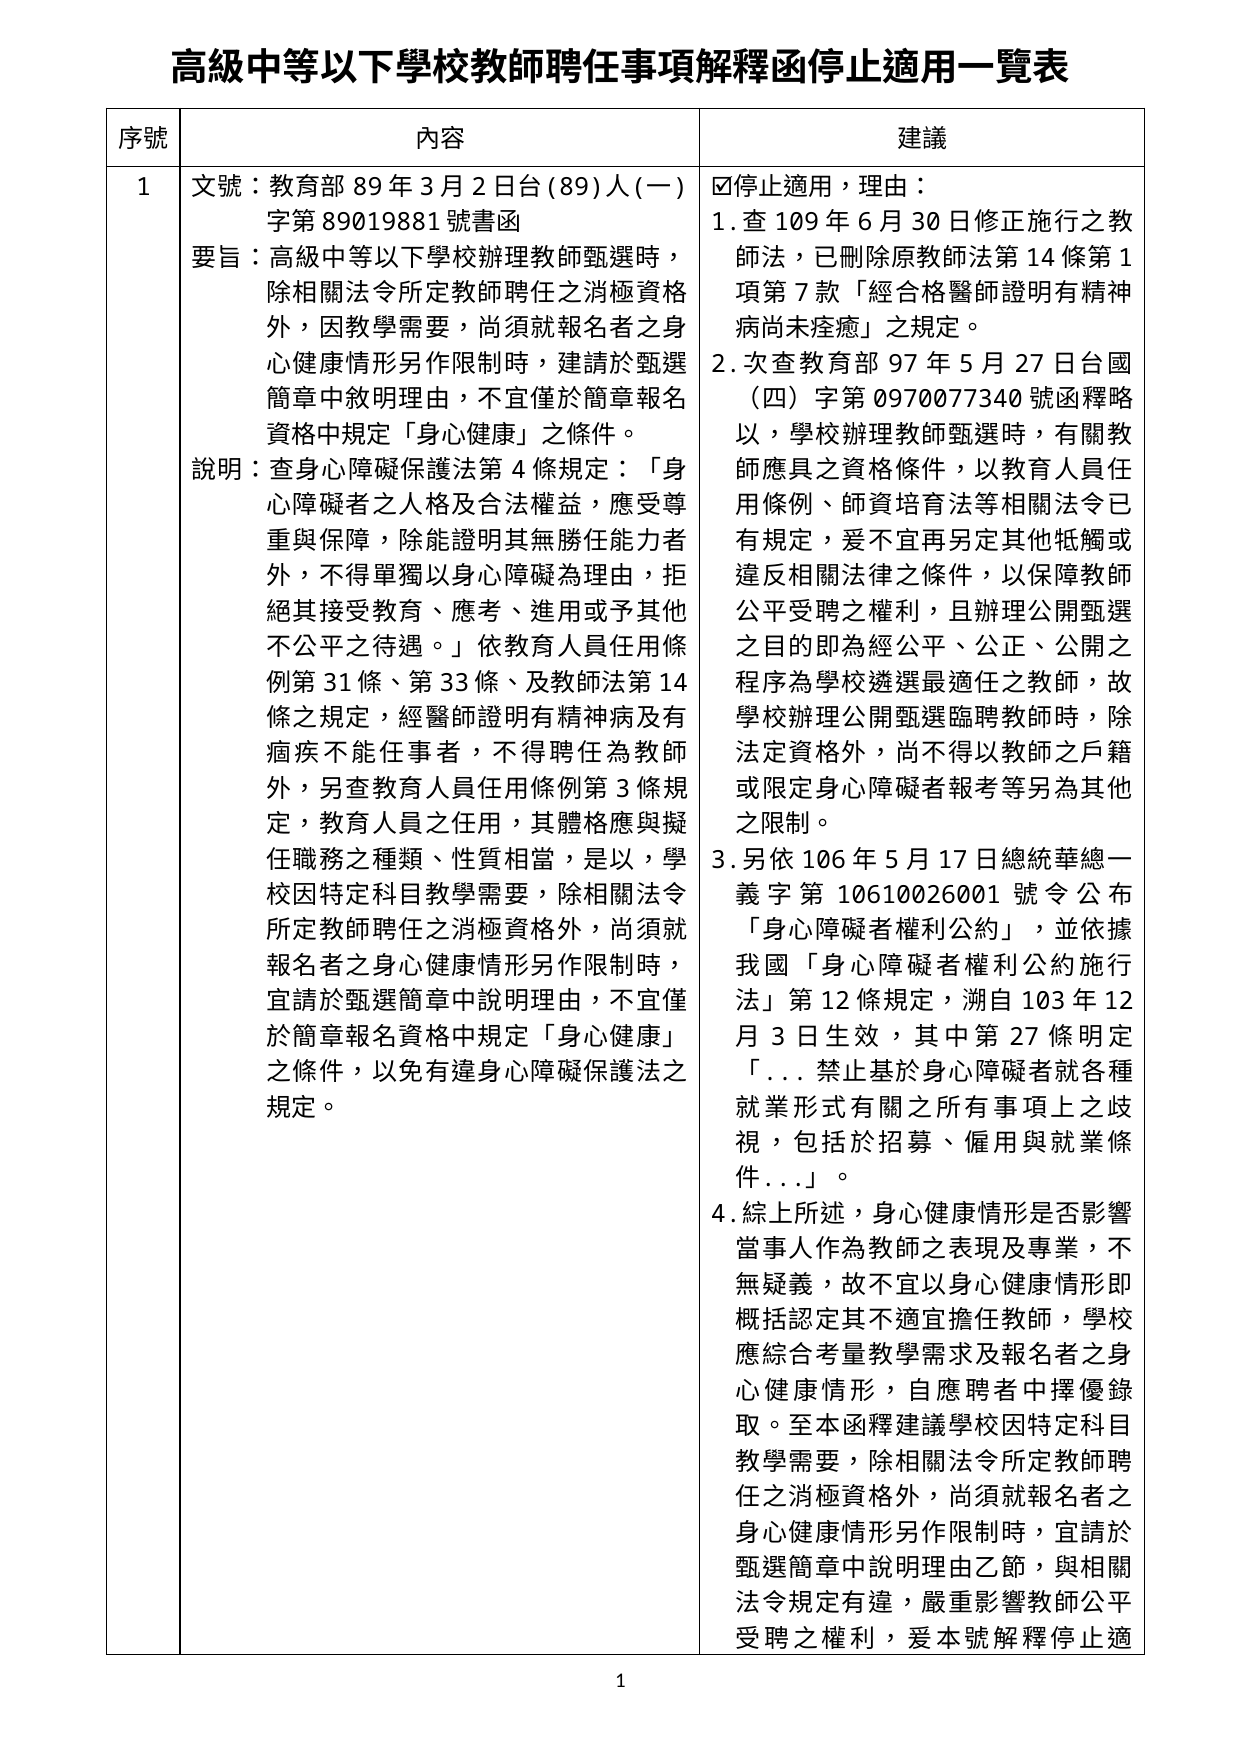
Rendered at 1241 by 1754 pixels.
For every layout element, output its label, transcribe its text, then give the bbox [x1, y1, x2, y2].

text 高級中等以下學校教師聘任事項解釋函停止適用一覽表 [106, 47, 1134, 89]
table_cell 文號：教育部89年3月2日台(89)人(一)字第89019881號書函 要旨：高級中等以下學校辦理教師甄選時，除相關法令所定教師聘任之消極資格外，因教學需要，尚須就報名者之身心健康情形另作限制時，建請於甄選簡章中敘明理由，不宜僅於簡章報名資格中規定「身心健康」之條件。 說明：查身心障礙保護法第4條規定：「身心障礙者之人格及合法權益，應受尊重與保障，除能證明其無勝任能力者外，不得單獨以身心障礙為理由，拒絕其接受教育、應考、進用或予其他不公平之待遇。」依教育人員任用條例第31條、第33條、及教師法第14條之規定，經醫師證明有精神病及有痼疾不能任事者，不得聘任為教師外，另查教育人員任用條例第3條規定，教育人員之任用，其體格應與擬任職務之種類、性質相當，是以，學校因特定科目教學需要，除相關法令所定教師聘任之消極資格外，尚須就報名者之身心健康情形另作限制時，宜請於甄選簡章中說明理由，不宜僅於簡章報名資格中規定「身心健康」之條件，以免有違身心障礙保護法之規定。 [181, 167, 699, 1654]
table_header 序號 [107, 109, 179, 166]
table_header 建議 [700, 109, 1144, 166]
table_cell 停止適用，理由： 1.查109年6月30日修正施行之教師法，已刪除原教師法第14條第1項第7款「經合格醫師證明有精神病尚未痊癒」之規定。 2.次查教育部97年5月27日台國（四）字第0970077340號函釋略以，學校辦理教師甄選時，有關教師應具之資格條件，以教育人員任用條例、師資培育法等相關法令已有規定，爰不宜再另定其他牴觸或違反相關法律之條件，以保障教師公平受聘之權利，且辦理公開甄選之目的即為經公平、公正、公開之程序為學校遴選最適任之教師，故學校辦理公開甄選臨聘教師時，除法定資格外，尚不得以教師之戶籍或限定身心障礙者報考等另為其他之限制。 3.另依106年5月17日總統華總一義字第10610026001號令公布「身心障礙者權利公約」，並依據我國「身心障礙者權利公約施行法」第12條規定，溯自103年12月3日生效，其中第27條明定「... 禁止基於身心障礙者就各種就業形式有關之所有事項上之歧視，包括於招募、僱用與就業條件...」。 4.綜上所述，身心健康情形是否影響當事人作為教師之表現及專業，不無疑義，故不宜以身心健康情形即概括認定其不適宜擔任教師，學校應綜合考量教學需求及報名者之身心健康情形，自應聘者中擇優錄取。至本函釋建議學校因特定科目教學需要，除相關法令所定教師聘任之消極資格外，尚須就報名者之身心健康情形另作限制時，宜請於甄選簡章中說明理由乙節，與相關法令規定有違，嚴重影響教師公平受聘之權利，爰本號解釋停止適 [700, 167, 1144, 1654]
table_header 內容 [181, 109, 699, 166]
table_cell 1 [107, 167, 179, 1654]
